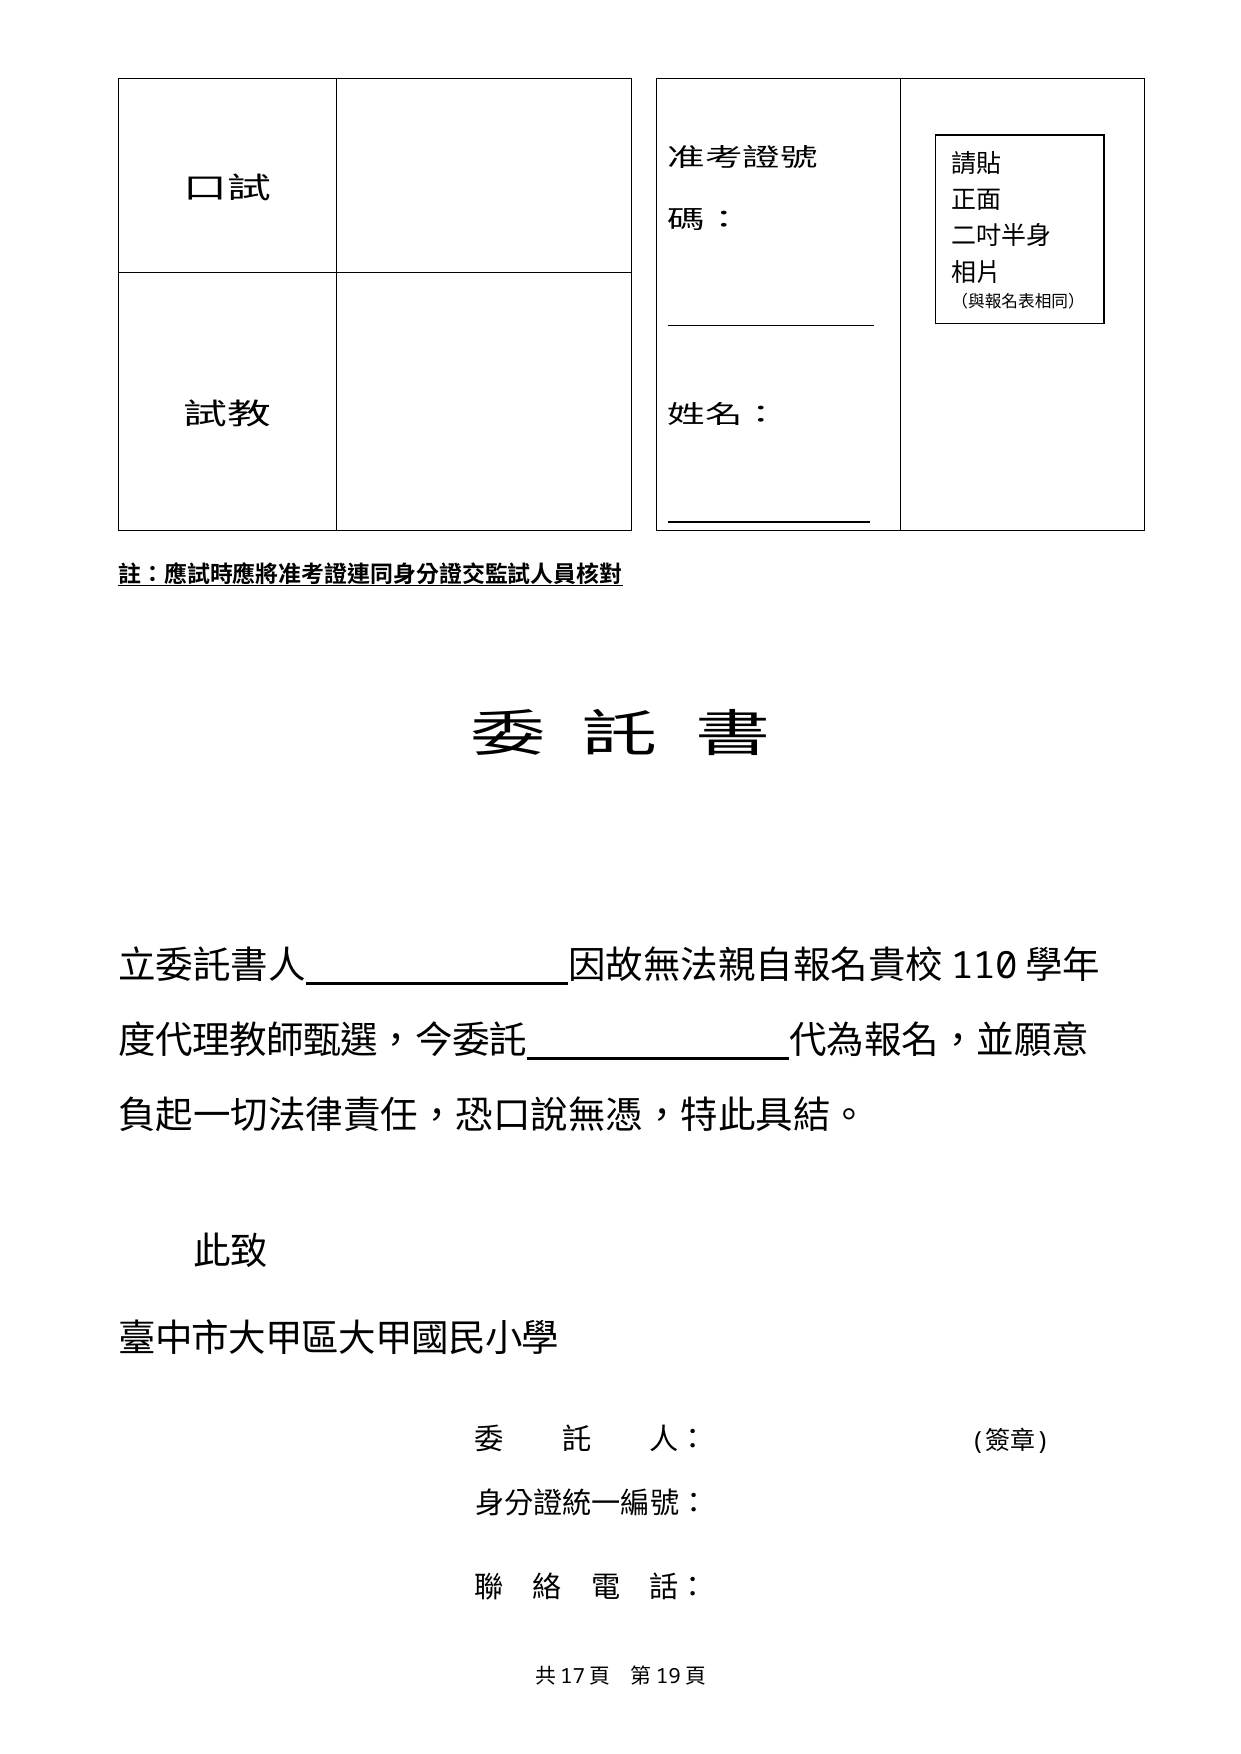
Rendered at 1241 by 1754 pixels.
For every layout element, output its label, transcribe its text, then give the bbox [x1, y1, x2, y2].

text 委 託 人： (簽章) [468, 1416, 1122, 1458]
table_cell [337, 79, 631, 272]
table_cell [337, 273, 631, 530]
text 註：應試時應將准考證連同身分證交監試人員核對 [118, 531, 1122, 594]
table_cell [632, 78, 656, 272]
table_cell 准考證號碼： 姓名： [657, 79, 900, 530]
text 立委託書人 因故無法親自報名貴校110學年度代理教師甄選，今委託 代為報名，並願意負起一切法律責任，恐口說無憑，特此具結。 [118, 919, 1122, 1144]
text 身分證統一編號： [468, 1479, 1122, 1522]
table_cell 口試 [119, 79, 336, 272]
text 臺中市大甲區大甲國民小學 [118, 1294, 1122, 1356]
table_cell [632, 272, 656, 530]
text 委 託 書 [118, 656, 1122, 781]
table_cell [901, 79, 1144, 530]
table_cell 試教 [119, 273, 336, 530]
text 聯 絡 電 話： [468, 1564, 1122, 1606]
text 此致 [118, 1206, 1122, 1269]
